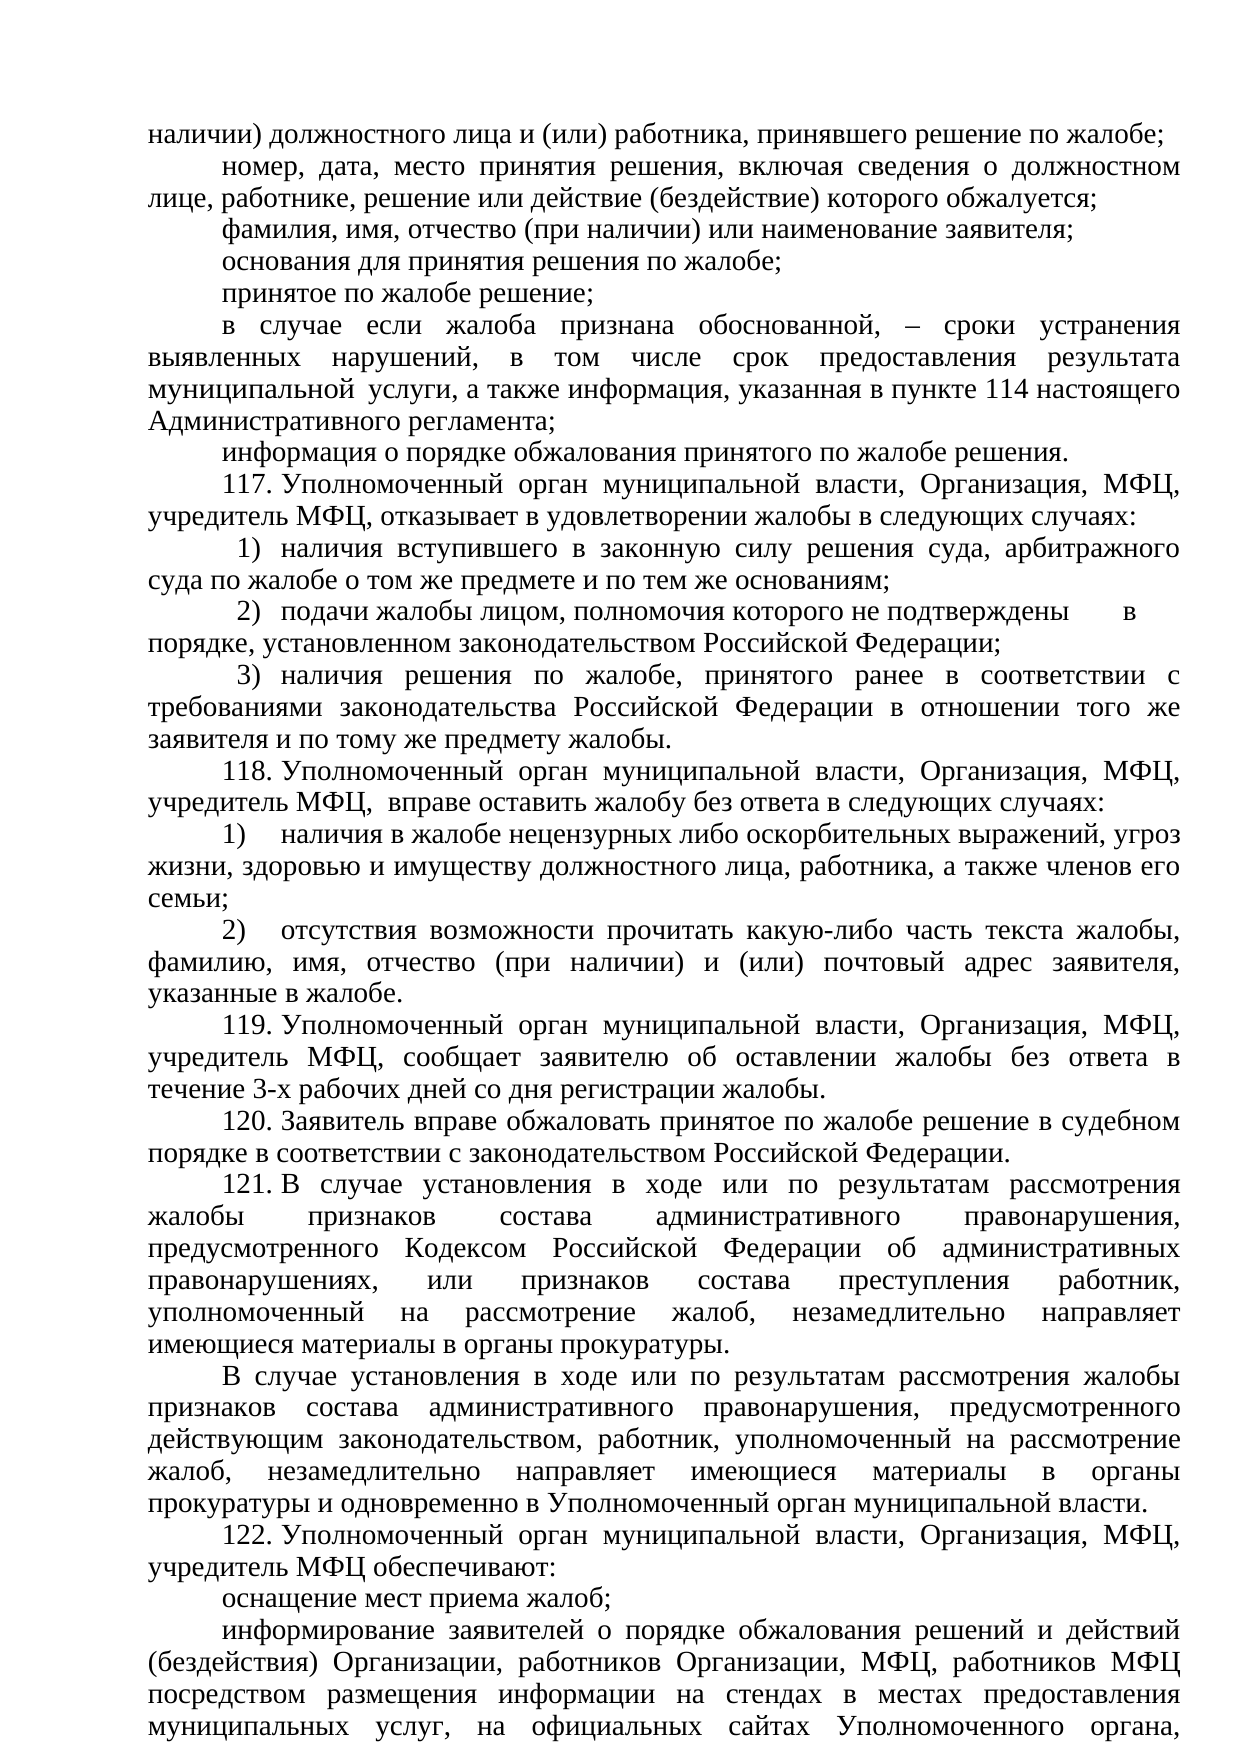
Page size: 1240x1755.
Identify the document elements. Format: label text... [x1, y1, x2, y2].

list В случае установления в ходе или по результатам рассмотрения жалобы признаков состава административного правонарушения, предусмотренного Кодексом Российской Федерации об административных правонарушениях, или признаков состава преступления работник, уполномоченный на рассмотрение жалоб, незамедлительно направляет имеющиеся материалы в органы прокуратуры. [148, 1168, 1181, 1359]
list наличия решения по жалобе, принятого ранее в соответствии с требованиями законодательства Российской Федерации в отношении того же заявителя и по тому же предмету жалобы. [148, 659, 1181, 754]
text принятое по жалобе решение; [148, 277, 1181, 309]
list Уполномоченный орган муниципальной власти, Организация, МФЦ, учредитель МФЦ обеспечивают: [148, 1519, 1181, 1582]
list Уполномоченный орган муниципальной власти, Организация, МФЦ, учредитель МФЦ, отказывает в удовлетворении жалобы в следующих случаях: [148, 468, 1181, 532]
list наличия в жалобе нецензурных либо оскорбительных выражений, угроз жизни, здоровью и имуществу должностного лица, работника, а также членов его семьи; [148, 818, 1181, 914]
text фамилия, имя, отчество (при наличии) или наименование заявителя; [148, 213, 1181, 245]
list Уполномоченный орган муниципальной власти, Организация, МФЦ, учредитель МФЦ, вправе оставить жалобу без ответа в следующих случаях: [148, 754, 1181, 818]
list наличия вступившего в законную силу решения суда, арбитражного суда по жалобе о том же предмете и по тем же основаниям; [148, 532, 1181, 595]
text основания для принятия решения по жалобе; [148, 245, 1181, 277]
text наличии) должностного лица и (или) работника, принявшего решение по жалобе; [148, 118, 1181, 150]
list Уполномоченный орган муниципальной власти, Организация, МФЦ, учредитель МФЦ, сообщает заявителю об оставлении жалобы без ответа в течение 3-х рабочих дней со дня регистрации жалобы. [148, 1009, 1181, 1105]
text номер, дата, место принятия решения, включая сведения о должностном лице, работнике, решение или действие (бездействие) которого обжалуется; [148, 150, 1181, 213]
text информирование заявителей о порядке обжалования решений и действий (бездействия) Организации, работников Организации, МФЦ, работников МФЦ посредством размещения информации на стендах в местах предоставления муниципальных услуг, на официальных сайтах Уполномоченного органа, [148, 1614, 1181, 1742]
list Заявитель вправе обжаловать принятое по жалобе решение в судебном порядке в соответствии с законодательством Российской Федерации. [148, 1105, 1181, 1168]
text оснащение мест приема жалоб; [148, 1582, 1181, 1614]
list подачи жалобы лицом, полномочия которого не подтверждены в порядке, установленном законодательством Российской Федерации; [148, 595, 1181, 659]
text в случае если жалоба признана обоснованной, – сроки устранения выявленных нарушений, в том числе срок предоставления результата муниципальной услуги, а также информация, указанная в пункте 114 настоящего Административного регламента; [148, 309, 1181, 436]
list отсутствия возможности прочитать какую-либо часть текста жалобы, фамилию, имя, отчество (при наличии) и (или) почтовый адрес заявителя, указанные в жалобе. [148, 914, 1181, 1009]
text В случае установления в ходе или по результатам рассмотрения жалобы признаков состава административного правонарушения, предусмотренного действующим законодательством, работник, уполномоченный на рассмотрение жалоб, незамедлительно направляет имеющиеся материалы в органы прокуратуры и одновременно в Уполномоченный орган муниципальной власти. [148, 1359, 1181, 1519]
text информация о порядке обжалования принятого по жалобе решения. [148, 436, 1181, 468]
